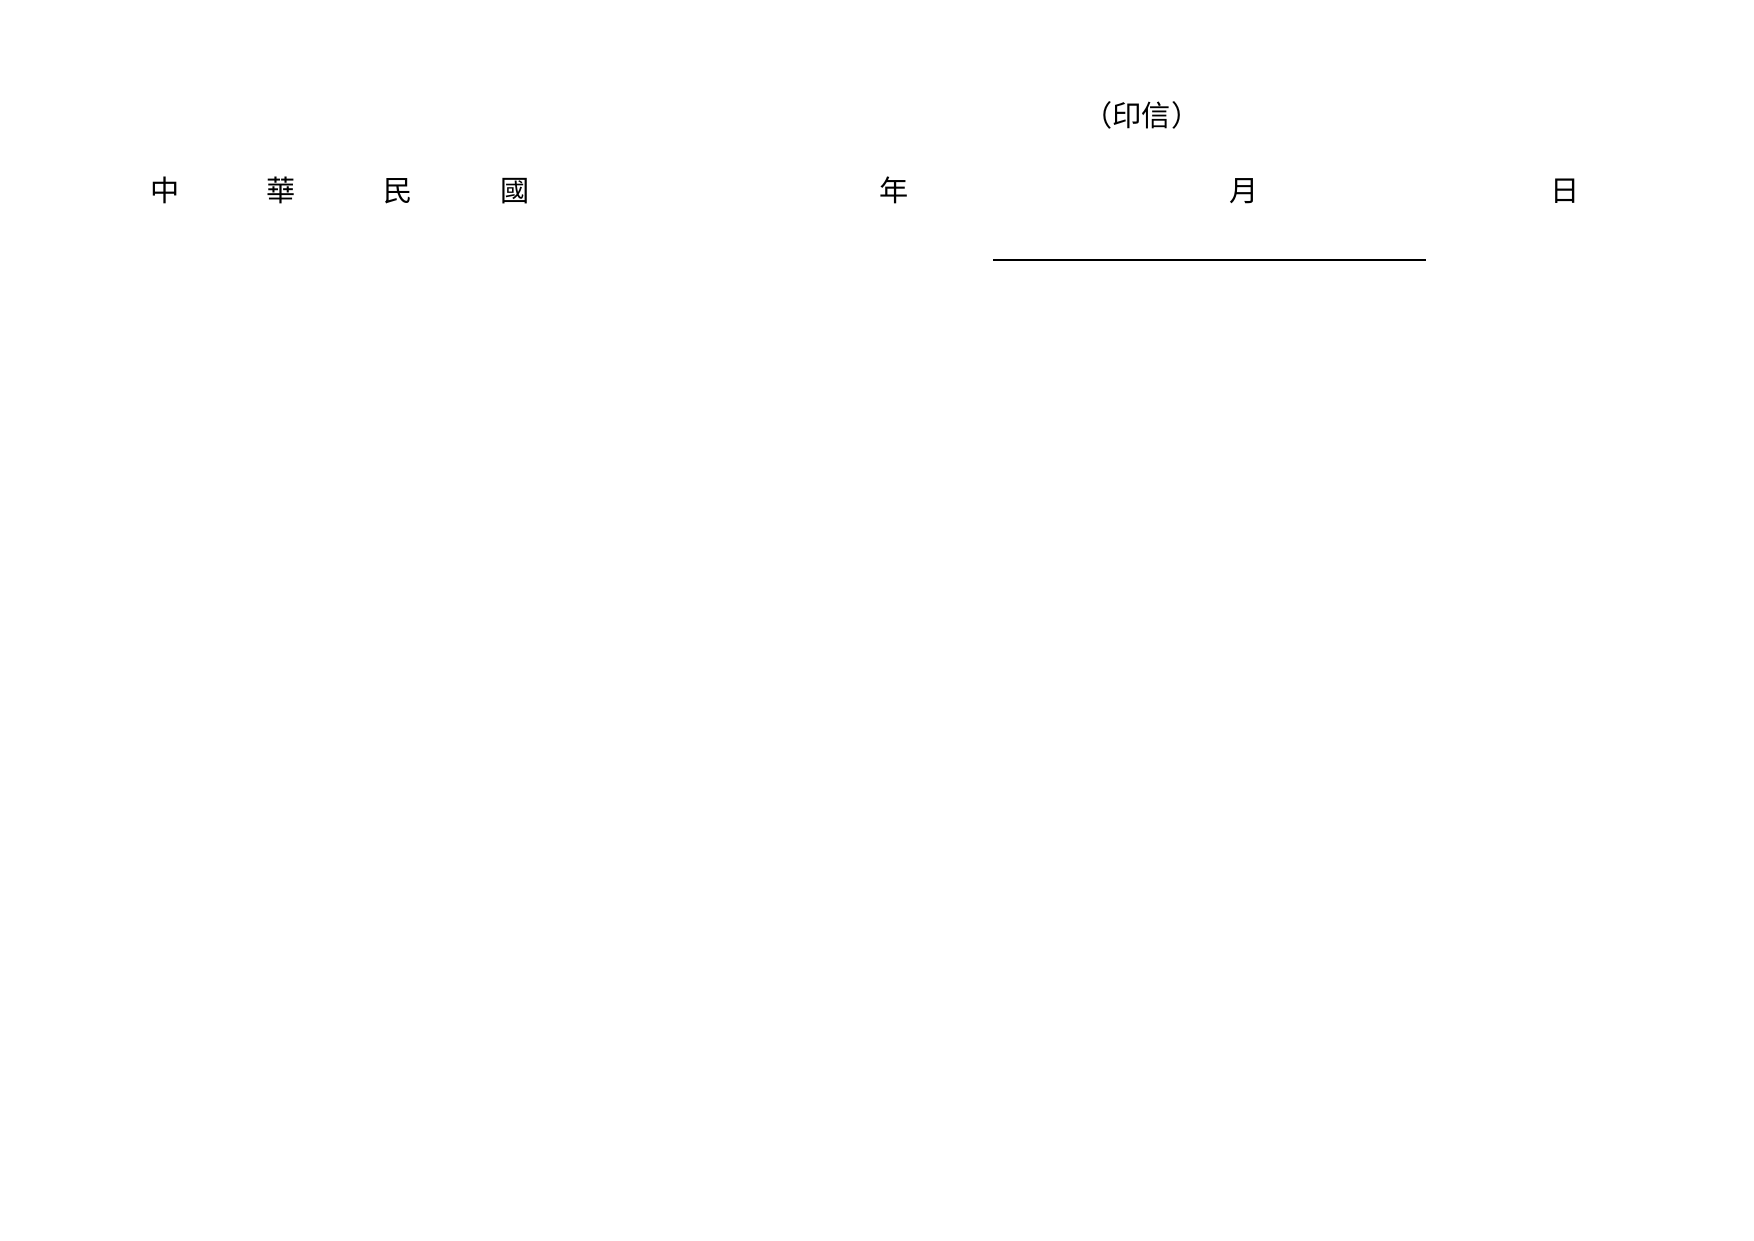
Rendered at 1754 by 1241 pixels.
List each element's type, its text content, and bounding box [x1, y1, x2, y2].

text （印信） [150, 76, 1604, 151]
text 中 華 民 國 年 月 日 [150, 151, 1604, 226]
